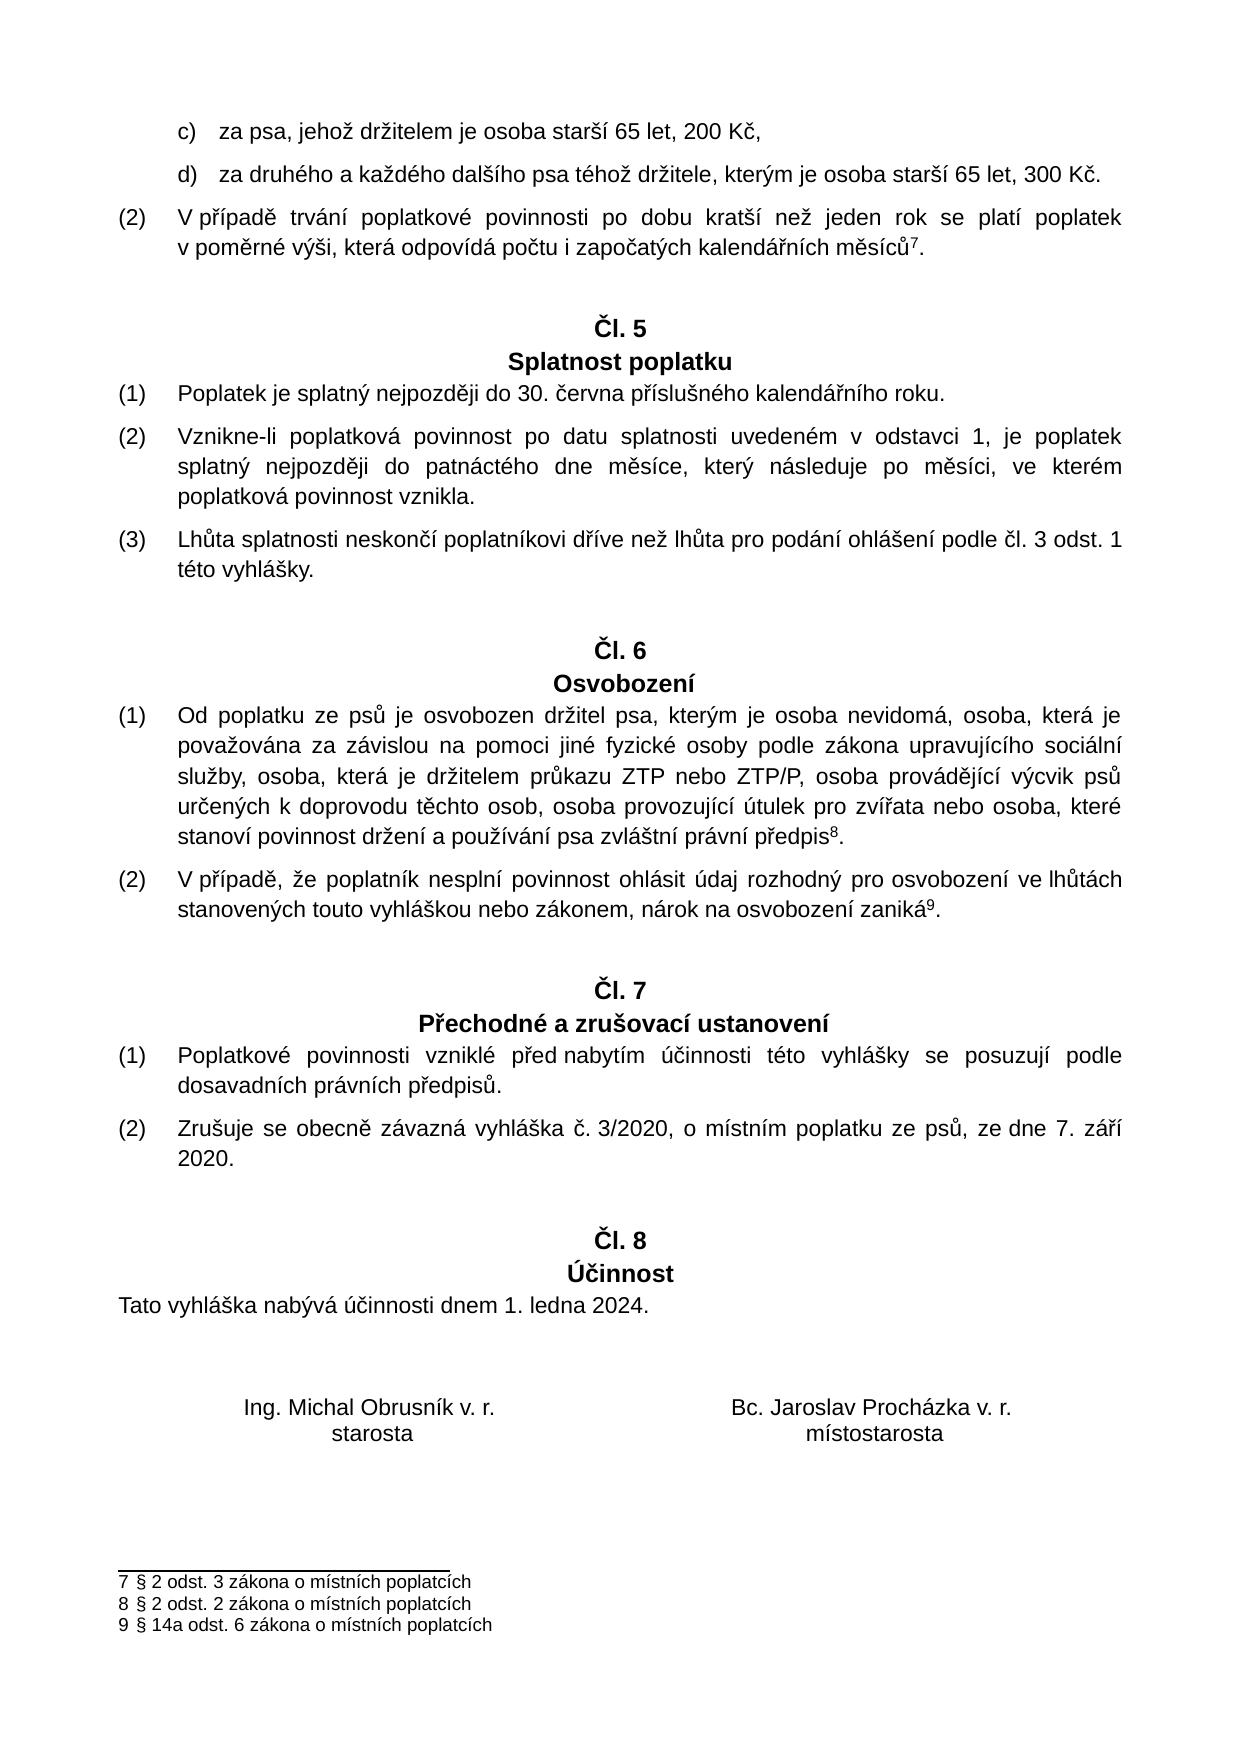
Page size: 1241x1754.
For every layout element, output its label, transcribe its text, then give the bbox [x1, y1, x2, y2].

subtitle Čl. 5 Splatnost poplatku [118, 314, 1122, 376]
list § 14a odst. 6 zákona o místních poplatcích [118, 1614, 1122, 1635]
table_header Ing. Michal Obrusník v. r. starosta [118, 1334, 620, 1452]
list § 2 odst. 3 zákona o místních poplatcích [118, 1571, 1122, 1592]
list Zrušuje se obecně závazná vyhláška č. 3/2020, o místním poplatku ze psů, ze dne 7. září 2020. [118, 1115, 1122, 1172]
list V případě, že poplatník nesplní povinnost ohlásit údaj rozhodný pro osvobození ve lhůtách stanovených touto vyhláškou nebo zákonem, nárok na osvobození zaniká. [118, 866, 1122, 922]
list V případě trvání poplatkové povinnosti po dobu kratší než jeden rok se platí poplatek v poměrné výši, která odpovídá počtu i započatých kalendářních měsíců. [118, 203, 1122, 260]
list Lhůta splatnosti neskončí poplatníkovi dříve než lhůta pro podání ohlášení podle čl. 3 odst. 1 této vyhlášky. [118, 526, 1122, 582]
text Tato vyhláška nabývá účinnosti dnem 1. ledna 2024. [118, 1292, 1122, 1318]
table_header Bc. Jaroslav Procházka v. r. místostarosta [620, 1334, 1122, 1452]
list Vznikne-li poplatková povinnost po datu splatnosti uvedeném v odstavci 1, je poplatek splatný nejpozději do patnáctého dne měsíce, který následuje po měsíci, ve kterém poplatková povinnost vznikla. [118, 423, 1122, 509]
subtitle Čl. 6 Osvobození [118, 636, 1122, 698]
list § 2 odst. 2 zákona o místních poplatcích [118, 1592, 1122, 1614]
list za druhého a každého dalšího psa téhož držitele, kterým je osoba starší 65 let, 300 Kč. [177, 161, 1122, 187]
subtitle Čl. 8 Účinnost [118, 1226, 1122, 1287]
list Od poplatku ze psů je osvobozen držitel psa, kterým je osoba nevidomá, osoba, která je považována za závislou na pomoci jiné fyzické osoby podle zákona upravujícího sociální služby, osoba, která je držitelem průkazu ZTP nebo ZTP/P, osoba provádějící výcvik psů určených k doprovodu těchto osob, osoba provozující útulek pro zvířata nebo osoba, které stanoví povinnost držení a používání psa zvláštní právní předpis. [118, 702, 1122, 849]
list Poplatkové povinnosti vzniklé před nabytím účinnosti této vyhlášky se posuzují podle dosavadních právních předpisů. [118, 1042, 1122, 1099]
list za psa, jehož držitelem je osoba starší 65 let, 200 Kč, [177, 118, 1122, 144]
subtitle Čl. 7 Přechodné a zrušovací ustanovení [118, 976, 1122, 1038]
list Poplatek je splatný nejpozději do 30. června příslušného kalendářního roku. [118, 380, 1122, 406]
